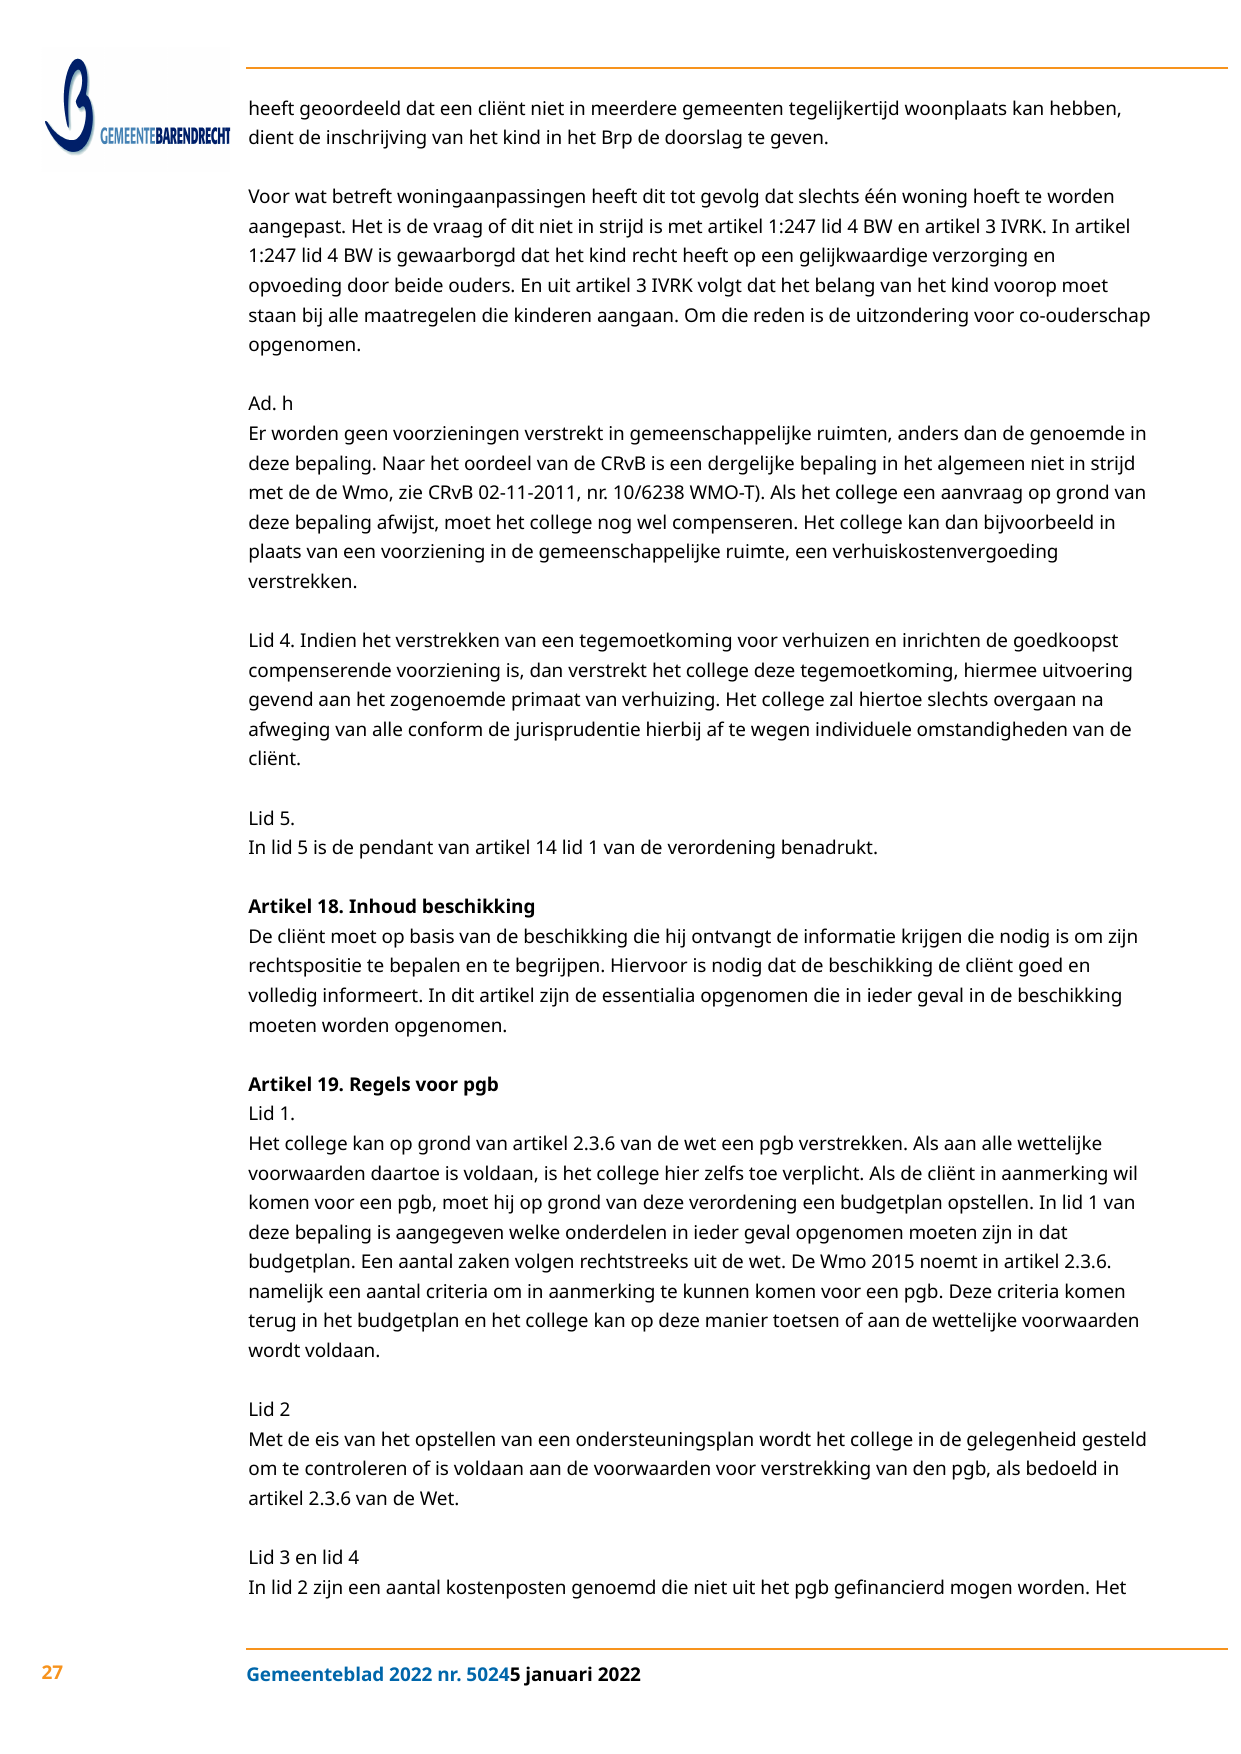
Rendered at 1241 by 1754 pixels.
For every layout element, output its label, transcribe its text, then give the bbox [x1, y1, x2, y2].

text Artikel 19. Regels voor pgb [248, 1071, 1152, 1097]
text In lid 2 zijn een aantal kostenposten genoemd die niet uit het pgb gefinancierd mogen worden. Het [248, 1574, 1152, 1600]
text Het college kan op grond van artikel 2.3.6 van de wet een pgb verstrekken. Als aan alle wettelijke voorwaarden daartoe is voldaan, is het college hier zelfs toe verplicht. Als de cliënt in aanmerking wil komen voor een pgb, moet hij op grond van deze verordening een budgetplan opstellen. In lid 1 van deze bepaling is aangegeven welke onderdelen in ieder geval opgenomen moeten zijn in dat budgetplan. Een aantal zaken volgen rechtstreeks uit de wet. De Wmo 2015 noemt in artikel 2.3.6. namelijk een aantal criteria om in aanmerking te kunnen komen voor een pgb. Deze criteria komen terug in het budgetplan en het college kan op deze manier toetsen of aan de wettelijke voorwaarden wordt voldaan. [248, 1130, 1152, 1363]
text Lid 5. [248, 805, 1152, 831]
text In lid 5 is de pendant van artikel 14 lid 1 van de verordening benadrukt. [248, 834, 1152, 860]
text De cliënt moet op basis van de beschikking die hij ontvangt de informatie krijgen die nodig is om zijn rechtspositie te bepalen en te begrijpen. Hiervoor is nodig dat de beschikking de cliënt goed en volledig informeert. In dit artikel zijn de essentialia opgenomen die in ieder geval in de beschikking moeten worden opgenomen. [248, 923, 1152, 1038]
text Lid 3 en lid 4 [248, 1544, 1152, 1570]
text heeft geoordeeld dat een cliënt niet in meerdere gemeenten tegelijkertijd woonplaats kan hebben, dient de inschrijving van het kind in het Brp de doorslag te geven. [248, 95, 1152, 150]
text Er worden geen voorzieningen verstrekt in gemeenschappelijke ruimten, anders dan de genoemde in deze bepaling. Naar het oordeel van de CRvB is een dergelijke bepaling in het algemeen niet in strijd met de de Wmo, zie CRvB 02-11-2011, nr. 10/6238 WMO-T). Als het college een aanvraag op grond van deze bepaling afwijst, moet het college nog wel compenseren. Het college kan dan bijvoorbeeld in plaats van een voorziening in de gemeenschappelijke ruimte, een verhuiskostenvergoeding verstrekken. [248, 420, 1152, 594]
text Voor wat betreft woningaanpassingen heeft dit tot gevolg dat slechts één woning hoeft te worden aangepast. Het is de vraag of dit niet in strijd is met artikel 1:247 lid 4 BW en artikel 3 IVRK. In artikel 1:247 lid 4 BW is gewaarborgd dat het kind recht heeft op een gelijkwaardige verzorging en opvoeding door beide ouders. En uit artikel 3 IVRK volgt dat het belang van het kind voorop moet staan bij alle maatregelen die kinderen aangaan. Om die reden is de uitzondering voor co-ouderschap opgenomen. [248, 183, 1152, 357]
text Lid 4. Indien het verstrekken van een tegemoetkoming voor verhuizen en inrichten de goedkoopst compenserende voorziening is, dan verstrekt het college deze tegemoetkoming, hiermee uitvoering gevend aan het zogenoemde primaat van verhuizing. Het college zal hiertoe slechts overgaan na afweging van alle conform de jurisprudentie hierbij af te wegen individuele omstandigheden van de cliënt. [248, 627, 1152, 771]
text Lid 2 [248, 1396, 1152, 1422]
text Met de eis van het opstellen van een ondersteuningsplan wordt het college in de gelegenheid gesteld om te controleren of is voldaan aan de voorwaarden voor verstrekking van den pgb, als bedoeld in artikel 2.3.6 van de Wet. [248, 1426, 1152, 1511]
picture [41, 47, 231, 172]
text Ad. h [248, 391, 1152, 416]
text Artikel 18. Inhoud beschikking [248, 893, 1152, 919]
text Lid 1. [248, 1101, 1152, 1126]
